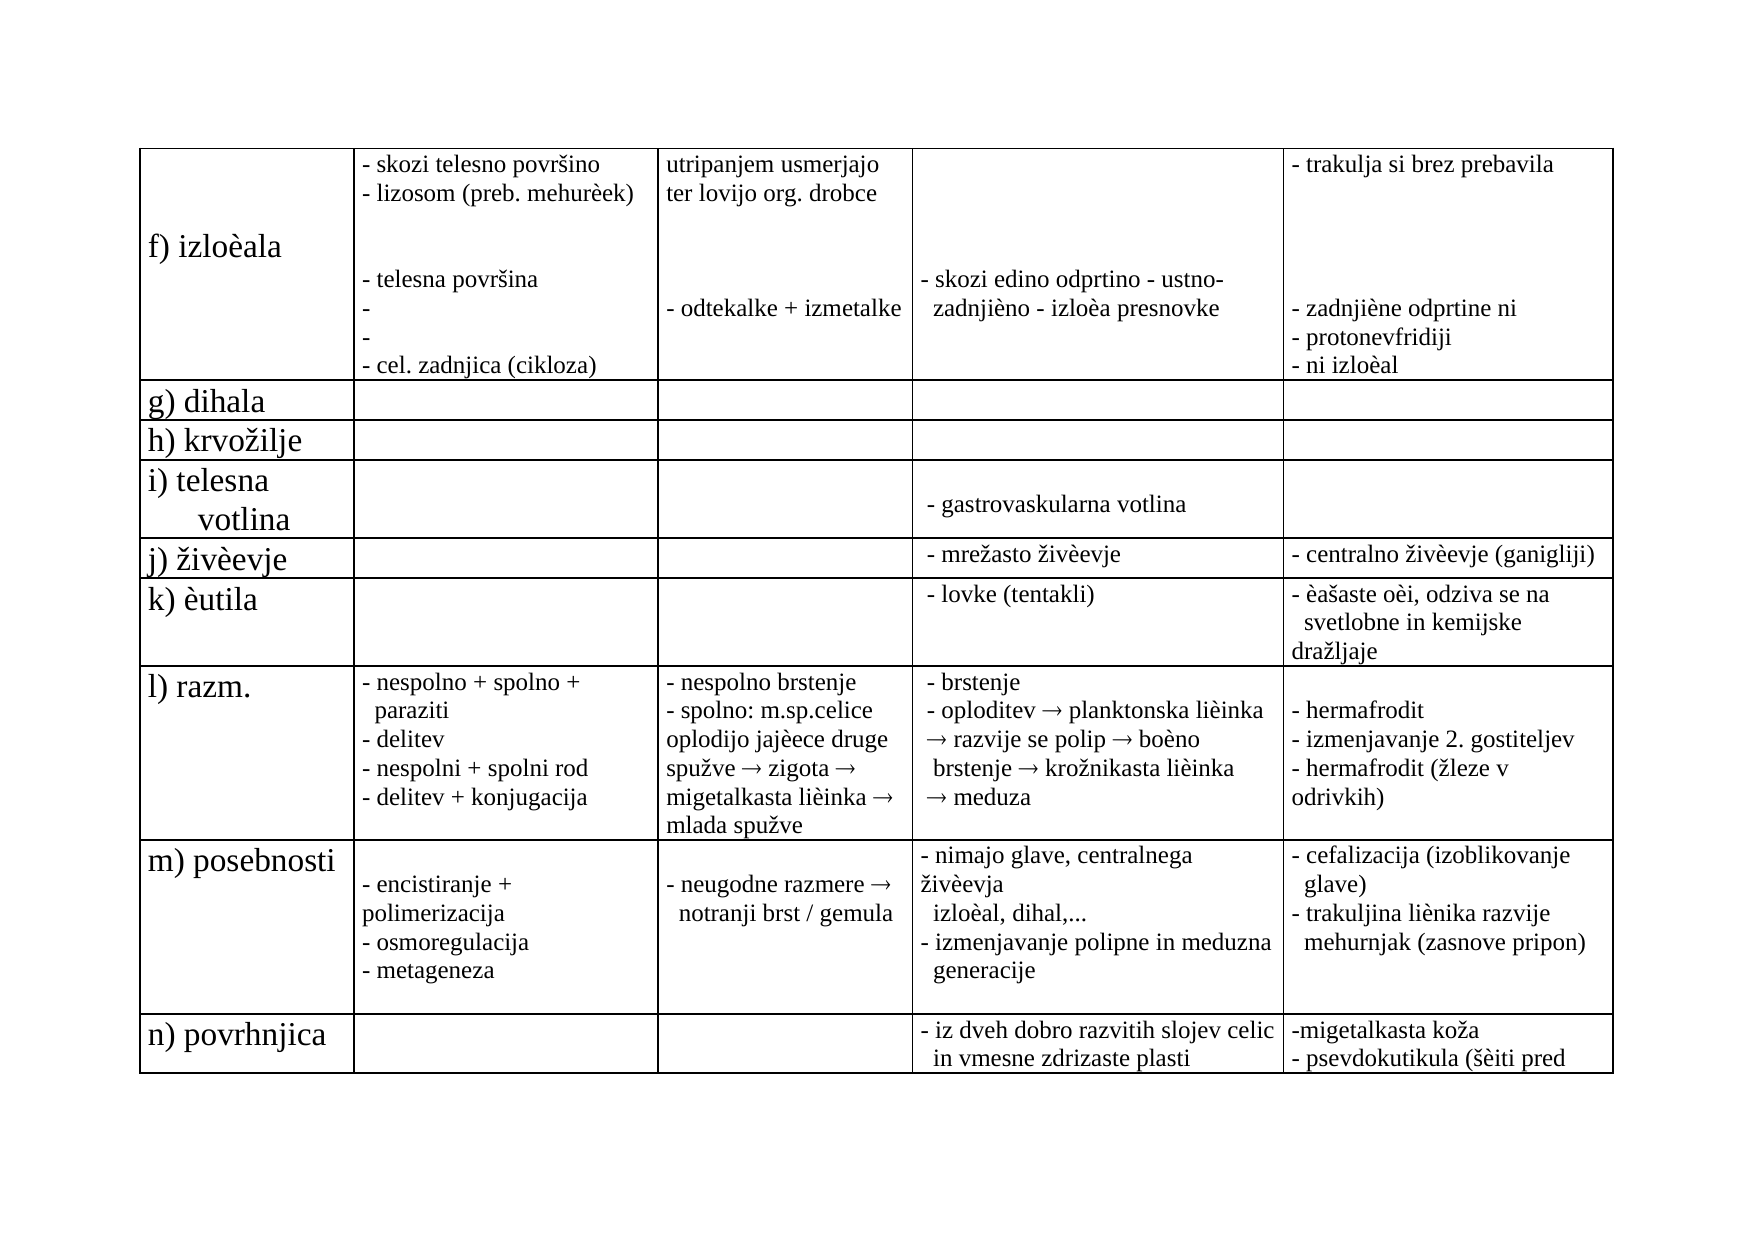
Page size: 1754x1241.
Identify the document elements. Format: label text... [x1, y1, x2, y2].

table_cell - encistiranje + polimerizacija - osmoregulacija - metageneza [355, 841, 657, 1013]
table_cell [913, 381, 1283, 419]
table_cell - trakulja si brez prebavila - zadnjiène odprtine ni - protonevfridiji - ni izloèal [1284, 149, 1612, 379]
table_cell [659, 579, 912, 665]
table_cell - nimajo glave, centralnega živèevja izloèal, dihal,... - izmenjavanje polipne in meduzna generacije [913, 841, 1283, 1013]
table_cell [355, 461, 657, 537]
table_cell m) posebnosti [141, 841, 353, 1013]
table_cell [355, 539, 657, 577]
table_cell - skozi telesno površino - lizosom (preb. mehurèek) - telesna površina - - - cel. zadnjica (cikloza) [355, 149, 657, 379]
table_cell - mrežasto živèevje [913, 539, 1283, 577]
table_cell h) krvožilje [141, 421, 353, 459]
table_cell - cefalizacija (izoblikovanje glave) - trakuljina liènika razvije mehurnjak (zasnove pripon) [1284, 841, 1612, 1013]
table_cell n) povrhnjica [141, 1015, 353, 1072]
table_cell [355, 1015, 657, 1072]
table_cell - nespolno + spolno + paraziti - delitev - nespolni + spolni rod - delitev + konjugacija [355, 667, 657, 839]
table_cell [913, 421, 1283, 459]
table_cell g) dihala [141, 381, 353, 419]
table_cell - èašaste oèi, odziva se na svetlobne in kemijske dražljaje [1284, 579, 1612, 665]
table_cell - hermafrodit - izmenjavanje 2. gostiteljev - hermafrodit (žleze v odrivkih) [1284, 667, 1612, 839]
table_cell - neugodne razmere  notranji brst / gemula [659, 841, 912, 1013]
table_cell [659, 381, 912, 419]
table_cell k) èutila [141, 579, 353, 665]
table_cell - nespolno brstenje - spolno: m.sp.celice oplodijo jajèece druge spužve  zigota  migetalkasta lièinka  mlada spužve [659, 667, 912, 839]
table_cell [659, 539, 912, 577]
table_cell - skozi edino odprtino - ustno- zadnjièno - izloèa presnovke [913, 149, 1283, 379]
table_cell - iz dveh dobro razvitih slojev celic in vmesne zdrizaste plasti [913, 1015, 1283, 1072]
table_cell f) izloèala [141, 149, 353, 379]
table_cell - gastrovaskularna votlina [913, 461, 1283, 537]
table_cell -migetalkasta koža - psevdokutikula (šèiti pred [1284, 1015, 1612, 1072]
table_cell utripanjem usmerjajo ter lovijo org. drobce - odtekalke + izmetalke [659, 149, 912, 379]
table_cell [1284, 381, 1612, 419]
table_cell [1284, 461, 1612, 537]
table_cell [355, 421, 657, 459]
table_cell [1284, 421, 1612, 459]
table_cell - centralno živèevje (ganigliji) [1284, 539, 1612, 577]
table_cell i) telesna votlina [141, 461, 353, 537]
table_cell j) živèevje [141, 539, 353, 577]
table_cell [659, 421, 912, 459]
table_cell - brstenje - oploditev  planktonska lièinka  razvije se polip  boèno brstenje  krožnikasta lièinka  meduza [913, 667, 1283, 839]
table_cell [659, 461, 912, 537]
table_cell l) razm. [141, 667, 353, 839]
table_cell [659, 1015, 912, 1072]
table_cell - lovke (tentakli) [913, 579, 1283, 665]
table_cell [355, 579, 657, 665]
table_cell [355, 381, 657, 419]
